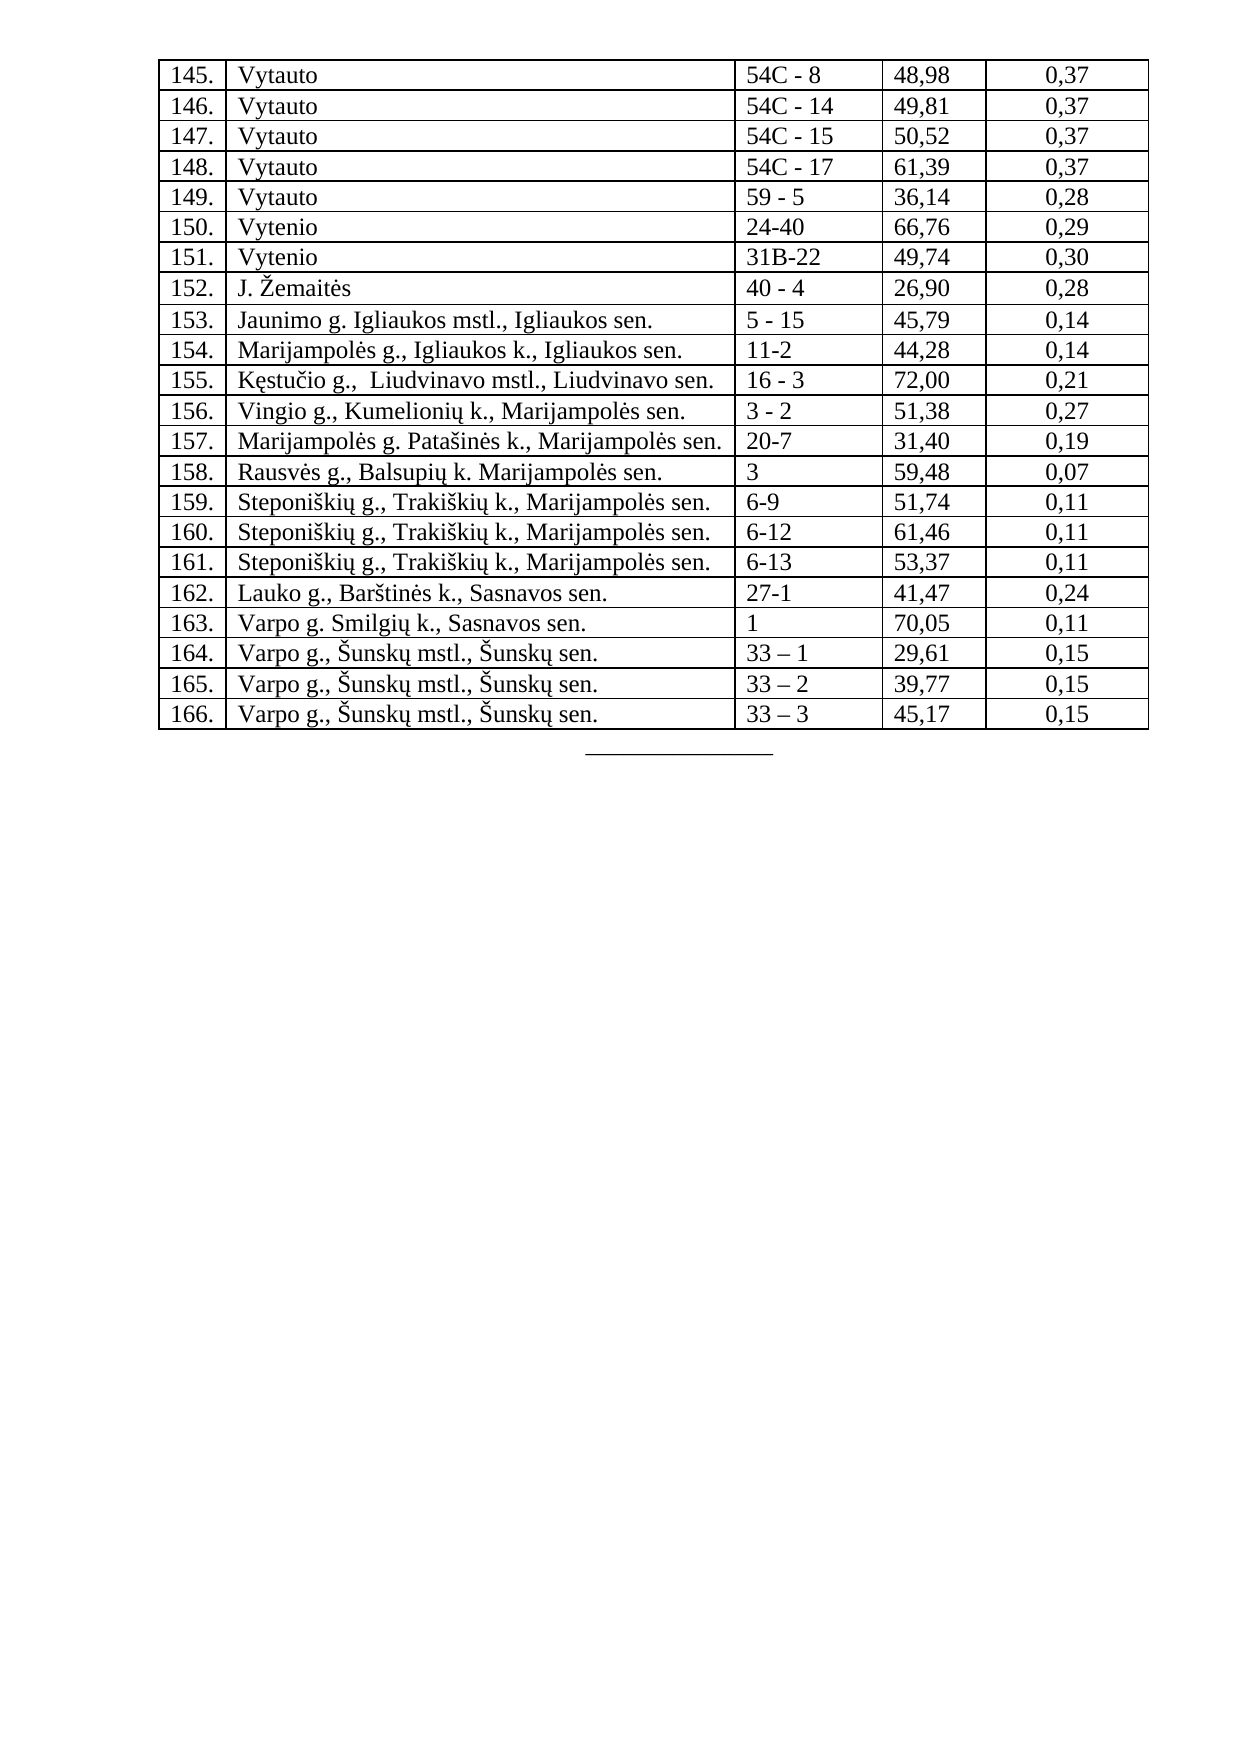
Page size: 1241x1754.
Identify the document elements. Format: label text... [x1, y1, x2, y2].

table_cell 0,11 [987, 517, 1148, 546]
table_cell 3 [736, 457, 882, 485]
table_cell 0,14 [987, 305, 1148, 334]
table_cell 66,76 [883, 212, 985, 241]
table_cell 156. [160, 396, 225, 425]
table_cell 0,29 [987, 212, 1148, 241]
table_cell 148. [160, 152, 225, 180]
table_cell 72,00 [883, 366, 985, 394]
table_cell J. Žemaitės [227, 273, 734, 303]
table_cell 0,11 [987, 548, 1148, 576]
table_cell 50,52 [883, 121, 985, 150]
table_cell 3 - 2 [736, 396, 882, 425]
table_cell 0,24 [987, 578, 1148, 607]
table_cell 49,74 [883, 243, 985, 271]
table_cell 61,46 [883, 517, 985, 546]
table_cell 165. [160, 669, 225, 697]
table_cell 154. [160, 335, 225, 364]
table_cell 27-1 [736, 578, 882, 607]
table_cell 61,39 [883, 152, 985, 180]
table_cell 0,11 [987, 608, 1148, 637]
table_cell Vytauto [227, 152, 734, 180]
table_cell 0,07 [987, 457, 1148, 485]
table_cell 145. [160, 61, 225, 89]
table_cell 153. [160, 305, 225, 334]
table_cell 33 – 2 [736, 669, 882, 697]
table_cell 53,37 [883, 548, 985, 576]
table_cell 161. [160, 548, 225, 576]
table_cell 0,30 [987, 243, 1148, 271]
table_cell 0,15 [987, 699, 1148, 728]
table_cell 0,37 [987, 121, 1148, 150]
table_cell Rausvės g., Balsupių k. Marijampolės sen. [227, 457, 734, 485]
table_cell 159. [160, 487, 225, 516]
table_cell Vytauto [227, 121, 734, 150]
table_cell Varpo g., Šunskų mstl., Šunskų sen. [227, 638, 734, 667]
table_cell 49,81 [883, 91, 985, 120]
table_cell 149. [160, 182, 225, 211]
table_cell 166. [160, 699, 225, 728]
table_cell 0,28 [987, 182, 1148, 211]
table_cell Steponiškių g., Trakiškių k., Marijampolės sen. [227, 487, 734, 516]
table_cell Vingio g., Kumelionių k., Marijampolės sen. [227, 396, 734, 425]
table_cell 152. [160, 273, 225, 303]
table_cell 45,17 [883, 699, 985, 728]
table_cell 160. [160, 517, 225, 546]
table_cell 0,21 [987, 366, 1148, 394]
table_cell Jaunimo g. Igliaukos mstl., Igliaukos sen. [227, 305, 734, 334]
table_cell 59,48 [883, 457, 985, 485]
table_cell 0,37 [987, 152, 1148, 180]
table_cell 48,98 [883, 61, 985, 89]
table_cell 45,79 [883, 305, 985, 334]
table_cell Marijampolės g. Patašinės k., Marijampolės sen. [227, 426, 734, 455]
table_cell Steponiškių g., Trakiškių k., Marijampolės sen. [227, 517, 734, 546]
table_cell 54C - 8 [736, 61, 882, 89]
table_cell Lauko g., Barštinės k., Sasnavos sen. [227, 578, 734, 607]
table_cell Vytauto [227, 182, 734, 211]
table_cell 146. [160, 91, 225, 120]
table_cell 164. [160, 638, 225, 667]
table_cell 0,37 [987, 61, 1148, 89]
table_cell 26,90 [883, 273, 985, 303]
table_cell 54C - 15 [736, 121, 882, 150]
table_cell 41,47 [883, 578, 985, 607]
table_cell 0,19 [987, 426, 1148, 455]
table_cell 6-12 [736, 517, 882, 546]
table_cell 5 - 15 [736, 305, 882, 334]
table_cell 155. [160, 366, 225, 394]
table_cell Kęstučio g., Liudvinavo mstl., Liudvinavo sen. [227, 366, 734, 394]
table_cell 44,28 [883, 335, 985, 364]
table_cell Vytenio [227, 243, 734, 271]
table_cell 36,14 [883, 182, 985, 211]
table_cell 0,28 [987, 273, 1148, 303]
table_cell 163. [160, 608, 225, 637]
table_cell 54C - 17 [736, 152, 882, 180]
table_cell 51,74 [883, 487, 985, 516]
table_cell 29,61 [883, 638, 985, 667]
table_cell 158. [160, 457, 225, 485]
table_cell Vytauto [227, 91, 734, 120]
table_cell 16 - 3 [736, 366, 882, 394]
table_cell 151. [160, 243, 225, 271]
table_cell 0,15 [987, 638, 1148, 667]
table_cell 33 – 3 [736, 699, 882, 728]
table_cell 147. [160, 121, 225, 150]
table_cell 20-7 [736, 426, 882, 455]
table_cell Steponiškių g., Trakiškių k., Marijampolės sen. [227, 548, 734, 576]
text _______________ [177, 729, 1181, 758]
table_cell 33 – 1 [736, 638, 882, 667]
table_cell 1 [736, 608, 882, 637]
table_cell 51,38 [883, 396, 985, 425]
table_cell 0,27 [987, 396, 1148, 425]
table_cell 0,11 [987, 487, 1148, 516]
table_cell 54C - 14 [736, 91, 882, 120]
table_cell 150. [160, 212, 225, 241]
table_cell 39,77 [883, 669, 985, 697]
table_cell 24-40 [736, 212, 882, 241]
table_cell Vytenio [227, 212, 734, 241]
table_cell 6-13 [736, 548, 882, 576]
table_cell 70,05 [883, 608, 985, 637]
table_cell 162. [160, 578, 225, 607]
table_cell 11-2 [736, 335, 882, 364]
table_cell Marijampolės g., Igliaukos k., Igliaukos sen. [227, 335, 734, 364]
table_cell 0,14 [987, 335, 1148, 364]
table_cell 157. [160, 426, 225, 455]
table_cell Vytauto [227, 61, 734, 89]
table_cell 31B-22 [736, 243, 882, 271]
table_cell Varpo g., Šunskų mstl., Šunskų sen. [227, 669, 734, 697]
table_cell 0,15 [987, 669, 1148, 697]
table_cell Varpo g., Šunskų mstl., Šunskų sen. [227, 699, 734, 728]
table_cell 6-9 [736, 487, 882, 516]
table_cell 59 - 5 [736, 182, 882, 211]
table_cell 40 - 4 [736, 273, 882, 303]
table_cell 0,37 [987, 91, 1148, 120]
table_cell 31,40 [883, 426, 985, 455]
table_cell Varpo g. Smilgių k., Sasnavos sen. [227, 608, 734, 637]
